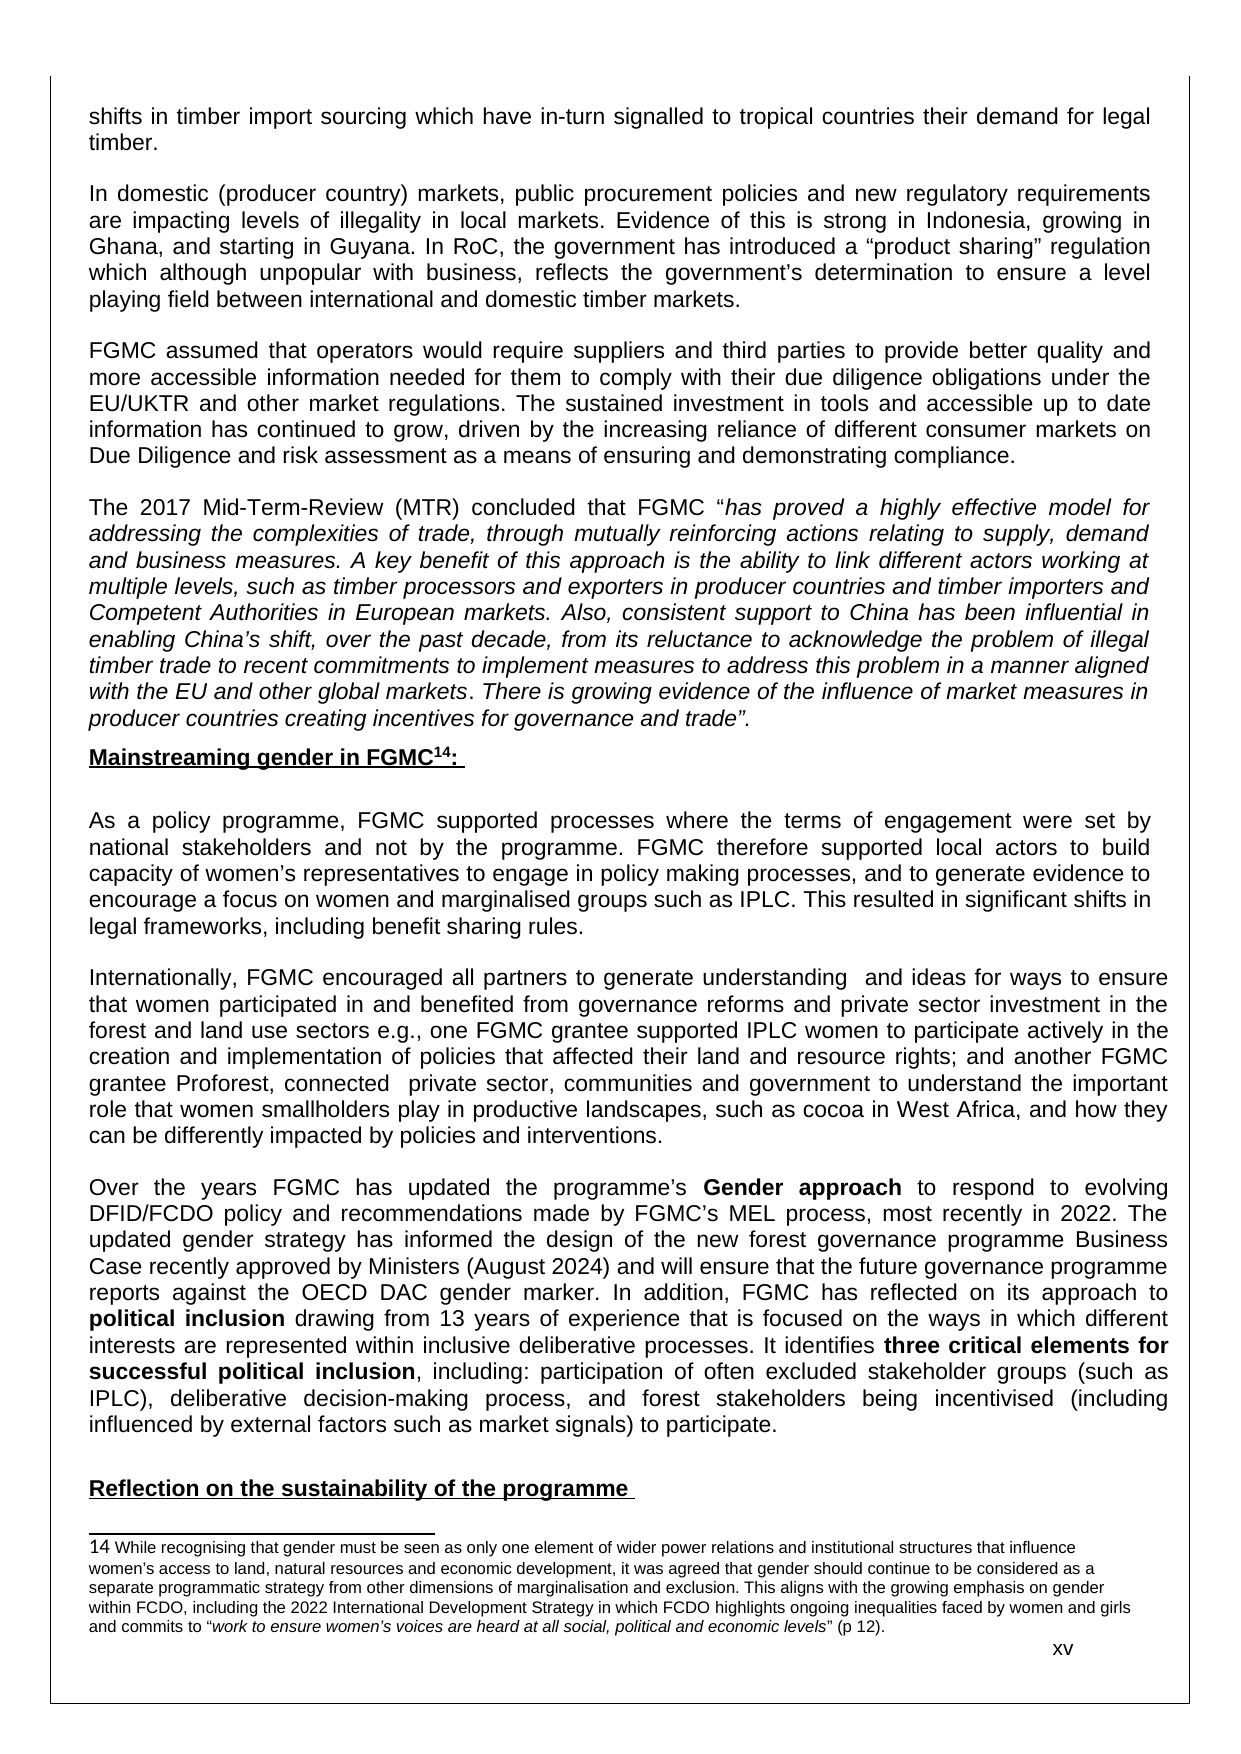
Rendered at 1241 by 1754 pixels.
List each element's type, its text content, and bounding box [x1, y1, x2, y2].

text Internationally, FGMC encouraged all partners to generate understanding and ideas for ways to ensure that women participated in and benefited from governance reforms and private sector investment in the forest and land use sectors e.g., one FGMC grantee supported IPLC women to participate actively in the creation and implementation of policies that affected their land and resource rights; and another FGMC grantee Proforest, connected private sector, communities and government to understand the important role that women smallholders play in productive landscapes, such as cocoa in West Africa, and how they can be differently impacted by policies and interventions. [89, 964, 1169, 1149]
text FGMC assumed that operators would require suppliers and third parties to provide better quality and more accessible information needed for them to comply with their due diligence obligations under the EU/UKTR and other market regulations. The sustained investment in tools and accessible up to date information has continued to grow, driven by the increasing reliance of different consumer markets on Due Diligence and risk assessment as a means of ensuring and demonstrating compliance. [89, 337, 1152, 469]
text The 2017 Mid-Term-Review (MTR) concluded that FGMC “has proved a highly effective model for addressing the complexities of trade, through mutually reinforcing actions relating to supply, demand and business measures. A key benefit of this approach is the ability to link different actors working at multiple levels, such as timber processors and exporters in producer countries and timber importers and Competent Authorities in European markets. Also, consistent support to China has been influential in enabling China’s shift, over the past decade, from its reluctance to acknowledge the problem of illegal timber trade to recent commitments to implement measures to address this problem in a manner aligned with the EU and other global markets. There is growing evidence of the influence of market measures in producer countries creating incentives for governance and trade”. [89, 494, 1152, 731]
text Mainstreaming gender in FGMC: [89, 743, 1152, 770]
text While recognising that gender must be seen as only one element of wider power relations and institutional structures that influence women’s access to land, natural resources and economic development, it was agreed that gender should continue to be considered as a separate programmatic strategy from other dimensions of marginalisation and exclusion. This aligns with the growing emphasis on gender within FCDO, including the 2022 International Development Strategy in which FCDO highlights ongoing inequalities faced by women and girls and commits to “work to ensure women’s voices are heard at all social, political and economic levels” (p 12). [89, 1534, 1137, 1636]
text shifts in timber import sourcing which have in-turn signalled to tropical countries their demand for legal timber. [89, 103, 1152, 155]
text As a policy programme, FGMC supported processes where the terms of engagement were set by national stakeholders and not by the programme. FGMC therefore supported local actors to build capacity of women’s representatives to engage in policy making processes, and to generate evidence to encourage a focus on women and marginalised groups such as IPLC. This resulted in significant shifts in legal frameworks, including benefit sharing rules. [89, 807, 1152, 939]
text Reflection on the sustainability of the programme [89, 1475, 1137, 1501]
text Over the years FGMC has updated the programme’s Gender approach to respond to evolving DFID/FCDO policy and recommendations made by FGMC’s MEL process, most recently in 2022. The updated gender strategy has informed the design of the new forest governance programme Business Case recently approved by Ministers (August 2024) and will ensure that the future governance programme reports against the OECD DAC gender marker. In addition, FGMC has reflected on its approach to political inclusion drawing from 13 years of experience that is focused on the ways in which different interests are represented within inclusive deliberative processes. It identifies three critical elements for successful political inclusion, including: participation of often excluded stakeholder groups (such as IPLC), deliberative decision-making process, and forest stakeholders being incentivised (including influenced by external factors such as market signals) to participate. [89, 1174, 1169, 1437]
text In domestic (producer country) markets, public procurement policies and new regulatory requirements are impacting levels of illegality in local markets. Evidence of this is strong in Indonesia, growing in Ghana, and starting in Guyana. In RoC, the government has introduced a “product sharing” regulation which although unpopular with business, reflects the government’s determination to ensure a level playing field between international and domestic timber markets. [89, 180, 1152, 312]
